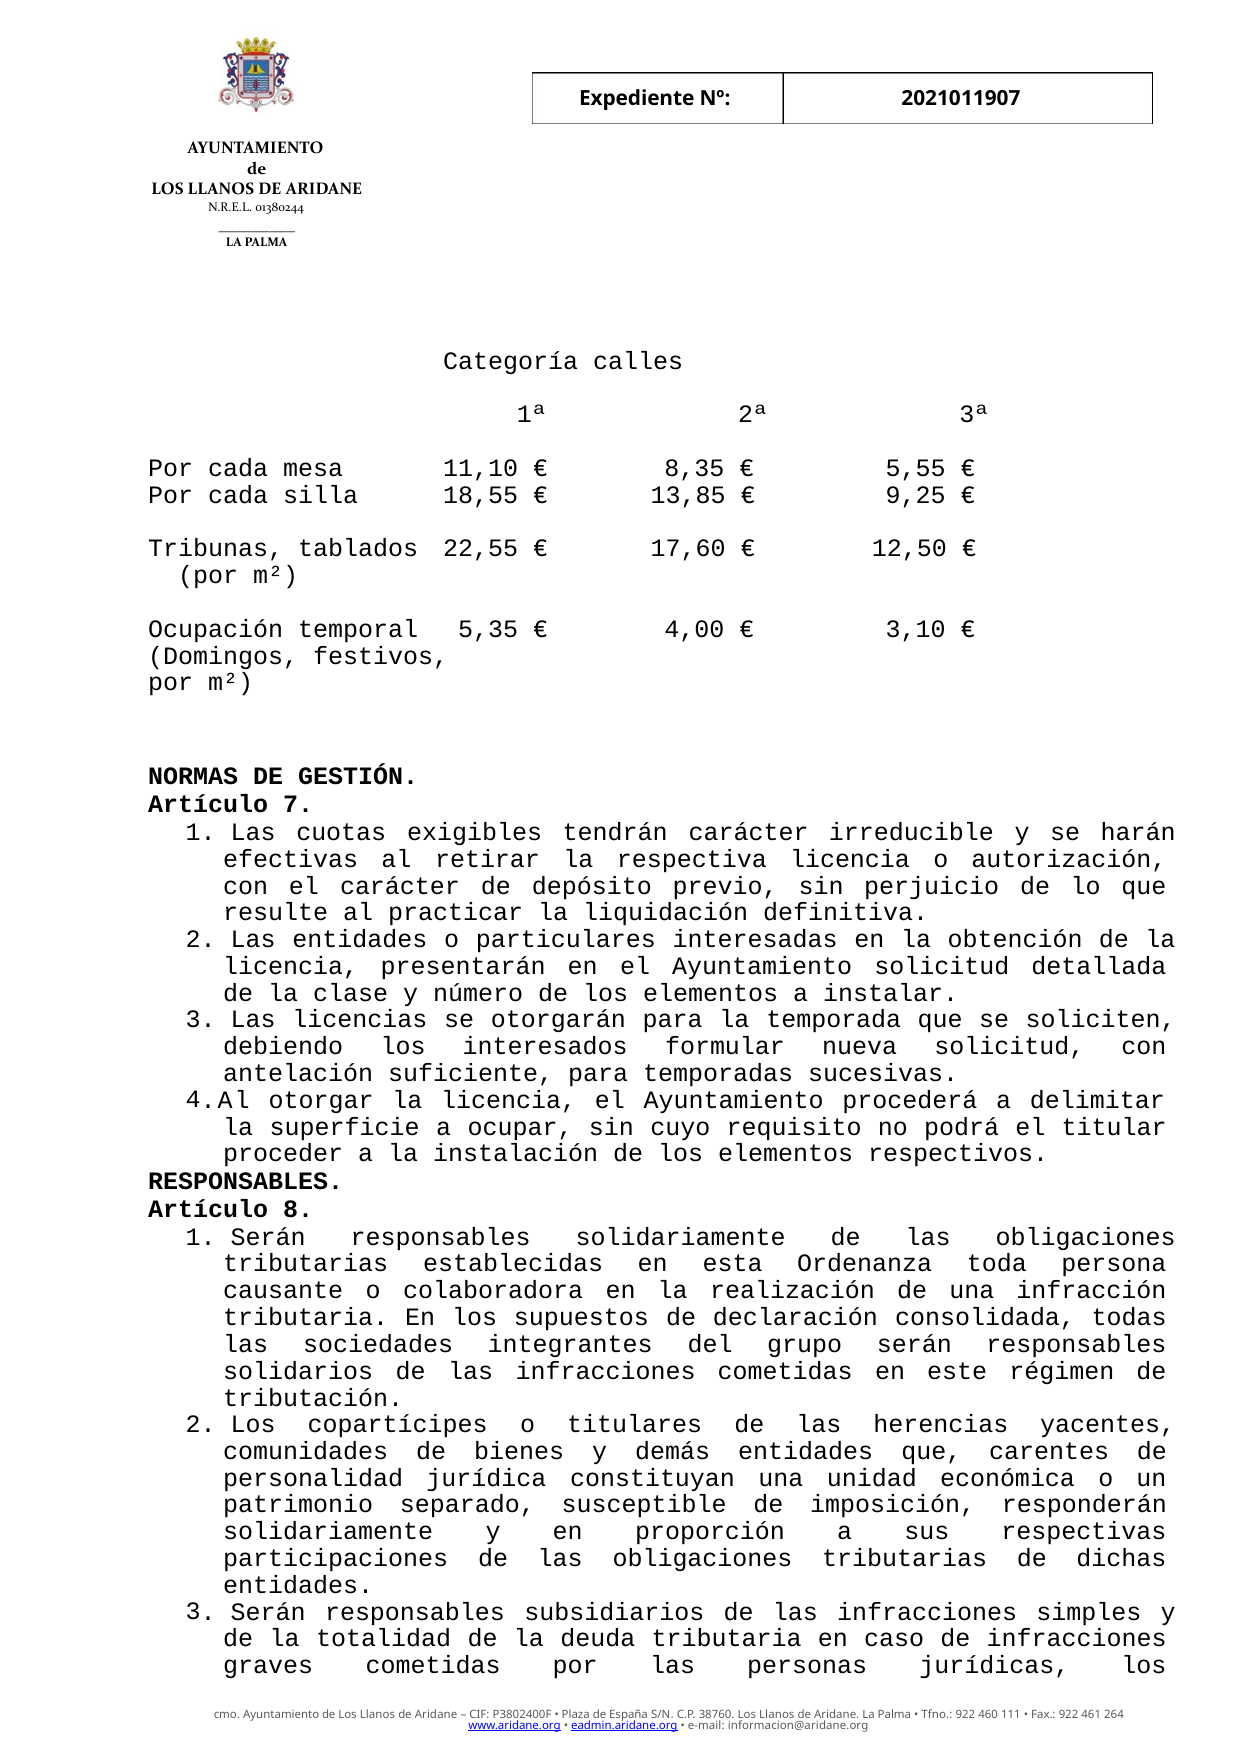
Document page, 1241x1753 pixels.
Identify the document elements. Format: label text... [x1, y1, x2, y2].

text Artículo 8. [148, 1195, 368, 1223]
text . Las cuotas exigibles tendrán carácter irreducible y se harán [200, 818, 1191, 846]
text _ [218, 214, 227, 234]
text patrimonio separado, susceptible de imposición, responderán [223, 1492, 1192, 1518]
text personalidad jurídica constituyan una unidad económica o un [223, 1465, 1192, 1492]
text solidariamente y en proporción a sus respectivas [223, 1518, 1192, 1545]
text solidarios de las infracciones cometidas en este régimen de [223, 1358, 1192, 1385]
text NORMAS DE GESTIÓN. [148, 762, 443, 790]
text 5,55 € [885, 454, 1000, 482]
text (Domingos, festivos, [148, 643, 573, 669]
text 12,50 € [872, 534, 1002, 562]
text antelación suficiente, para temporadas sucesivas. [223, 1060, 1192, 1087]
text comunidades de bienes y demás entidades que, carentes de [223, 1438, 1192, 1465]
text con el carácter de depósito previo, sin perjuicio de lo que [223, 873, 1191, 899]
text tributarias establecidas en esta Ordenanza toda persona [223, 1249, 1192, 1278]
text Artículo 7. [148, 790, 443, 818]
text 2ª [738, 400, 793, 429]
text ________ [227, 214, 320, 234]
text Expediente Nº: [579, 86, 761, 111]
text de la clase y número de los elementos a instalar. [223, 980, 1192, 1007]
text 1 [185, 1222, 200, 1251]
text cmo. Ayuntamiento de Los Llanos de Aridane – CIF: P3802400F • Plaza de España S/N. C.P. 38760. Los Llanos de Aridane. La Palma • Tfno.: 922 460 111 • Fax.: 922 461 264 [213, 1708, 1125, 1721]
text 2 [185, 1410, 200, 1438]
text participaciones de las obligaciones tributarias de dichas [223, 1545, 1192, 1572]
text de [247, 158, 387, 178]
text por m²) [148, 669, 573, 696]
text . Las licencias se otorgarán para la temporada que se soliciten, [200, 1007, 1192, 1033]
text graves cometidas por las personas jurídicas, los [223, 1652, 1192, 1679]
text 1ª [517, 400, 572, 429]
text RESPONSABLES. [148, 1166, 368, 1195]
text 18,55 € [443, 482, 573, 509]
text 4 [185, 1085, 223, 1114]
text efectivas al retirar la respectiva licencia o autorización, [223, 846, 1191, 873]
text resulte al practicar la liquidación definitiva. [223, 899, 1191, 925]
text 8,35 € [664, 454, 780, 482]
text Tribunas, tablados 22,55 € [148, 534, 573, 562]
text . Serán responsables solidariamente de las obligaciones [200, 1222, 1191, 1251]
text 3 [185, 1597, 223, 1625]
text .Al otorgar la licencia, el Ayuntamiento procederá a delimitar [200, 1087, 1192, 1114]
text 3,10 € [885, 614, 1000, 643]
text 1 [185, 818, 200, 846]
text 2 [185, 925, 200, 953]
text entidades. [223, 1572, 1192, 1599]
text proceder a la instalación de los elementos respectivos. [223, 1140, 1192, 1167]
text 3 [185, 1005, 223, 1033]
picture [0, 0, 1241, 1753]
text 11,10 € [443, 454, 573, 482]
text 13,85 € [650, 482, 780, 509]
text Categoría calles [443, 347, 708, 375]
text debiendo los interesados formular nueva solicitud, con [223, 1033, 1192, 1060]
text AYUNTAMIENTO [187, 137, 387, 158]
text de la totalidad de la deuda tributaria en caso de infracciones [223, 1625, 1192, 1652]
text Por cada silla [148, 482, 383, 509]
text tributación. [223, 1385, 1192, 1410]
text la superficie a ocupar, sin cuyo requisito no podrá el titular [223, 1114, 1192, 1140]
text 4,00 € [664, 614, 779, 643]
text LA PALMA [226, 235, 306, 250]
text licencia, presentarán en el Ayuntamiento solicitud detallada [223, 953, 1192, 980]
text N.R.E.L. 01380244 [208, 199, 324, 214]
text Ocupación temporal 5,35 € [148, 614, 573, 643]
text . Serán responsables subsidiarios de las infracciones simples y [200, 1599, 1192, 1625]
text (por m²) [178, 561, 323, 589]
text . Las entidades o particulares interesadas en la obtención de la [200, 925, 1192, 953]
text 9,25 € [885, 482, 1000, 509]
text . Los copartícipes o titulares de las herencias yacentes, [200, 1410, 1192, 1438]
text causante o colaboradora en la realización de una infracción [223, 1278, 1192, 1304]
text LOS LLANOS DE ARIDANE [151, 178, 387, 199]
text 17,60 € [650, 534, 780, 562]
text tributaria. En los supuestos de declaración consolidada, todas [223, 1304, 1192, 1331]
text 3ª [959, 400, 1014, 429]
text www.aridane.org • eadmin.aridane.org • e-mail: informacion@aridane.org [468, 1718, 871, 1732]
text 2021011907 [901, 86, 1059, 111]
text las sociedades integrantes del grupo serán responsables [223, 1331, 1192, 1358]
text Por cada mesa [148, 454, 383, 482]
